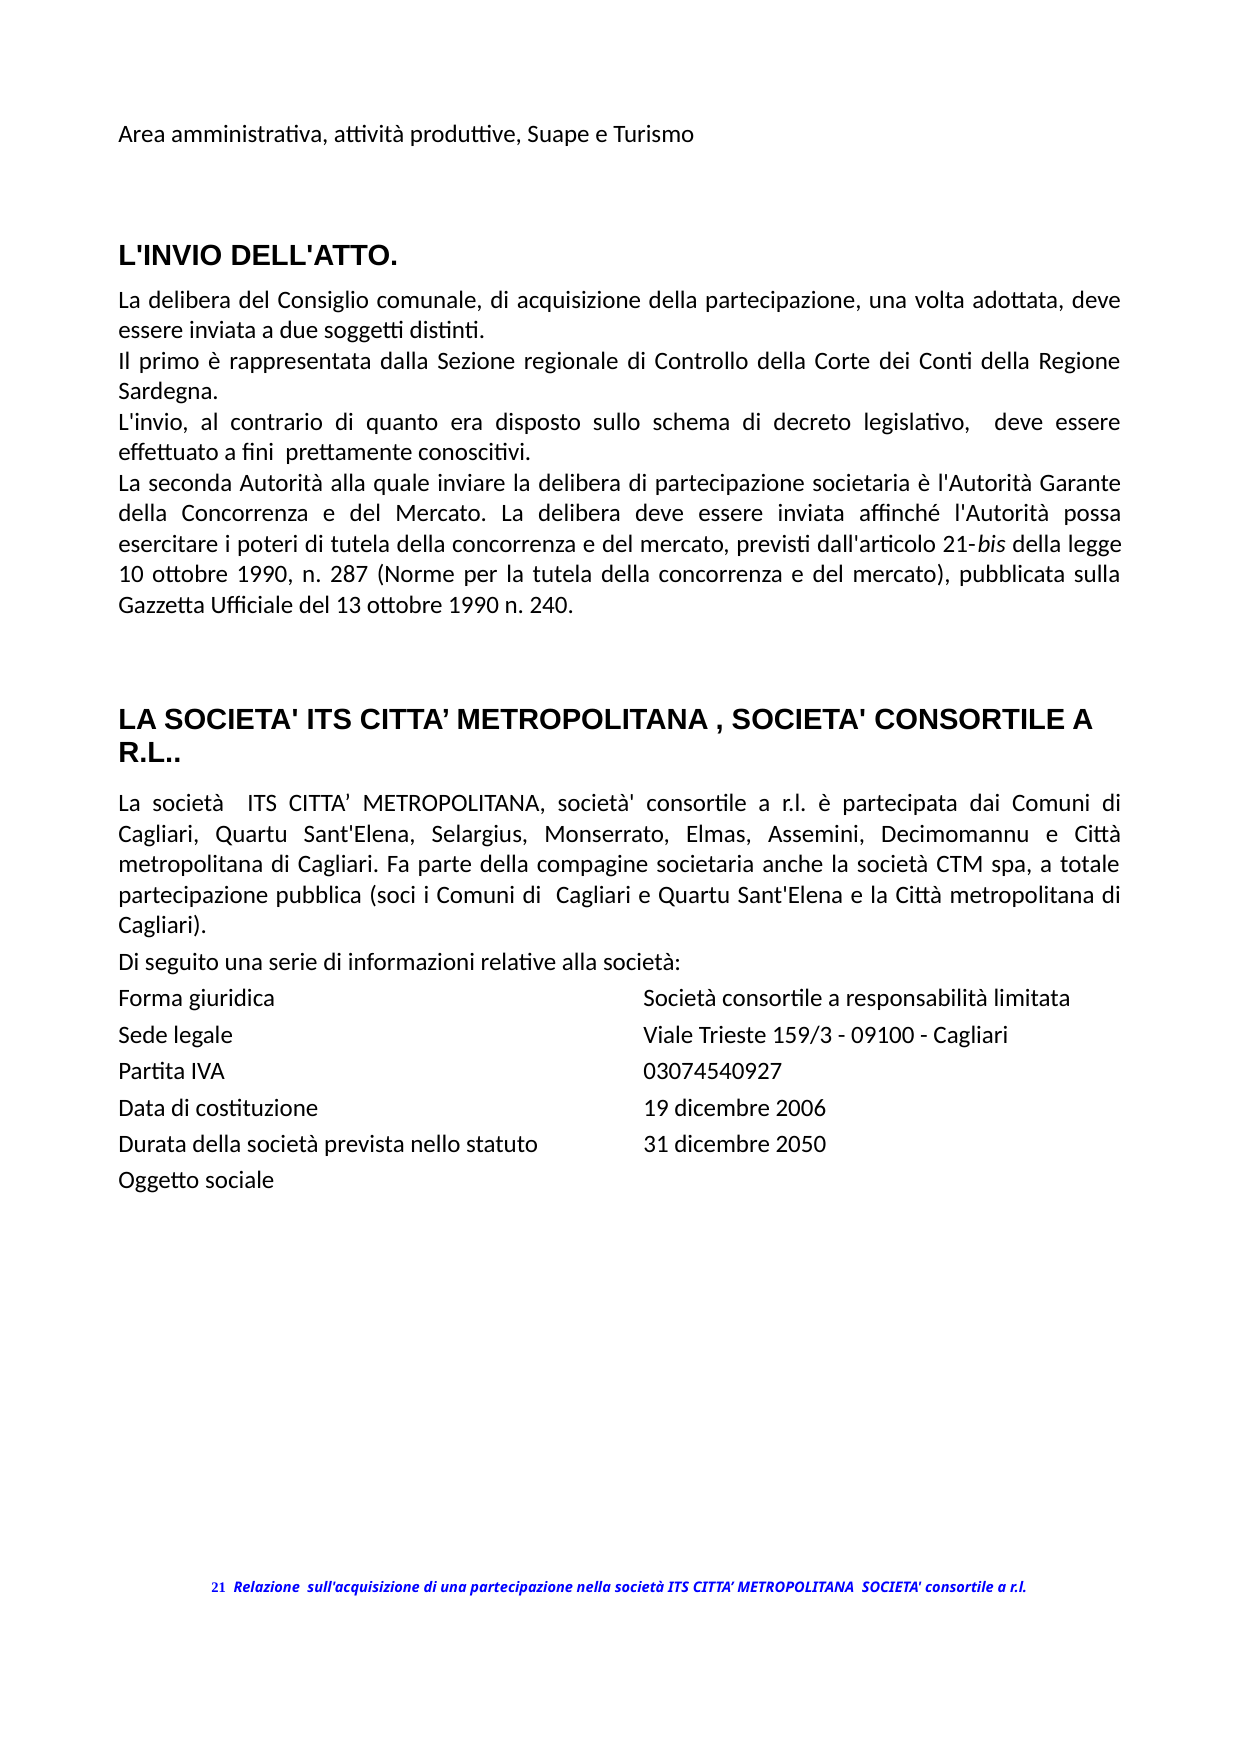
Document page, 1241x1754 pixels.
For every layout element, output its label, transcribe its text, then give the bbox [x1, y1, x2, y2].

text Di seguito una serie di informazioni relative alla società: [118, 946, 1122, 976]
text Oggetto sociale [118, 1164, 1122, 1195]
text Sede legale Viale Trieste 159/3 - 09100 - Cagliari [118, 1019, 1122, 1049]
text La società ITS CITTA’ METROPOLITANA, società' consortile a r.l. è partecipata dai Comuni di Cagliari, Quartu Sant'Elena, Selargius, Monserrato, Elmas, Assemini, Decimomannu e Città metropolitana di Cagliari. Fa parte della compagine societaria anche la società CTM spa, a totale partecipazione pubblica (soci i Comuni di Cagliari e Quartu Sant'Elena e la Città metropolitana di Cagliari). [118, 787, 1122, 940]
text La seconda Autorità alla quale inviare la delibera di partecipazione societaria è l'Autorità Garante della Concorrenza e del Mercato. La delibera deve essere inviata affinché l'Autorità possa esercitare i poteri di tutela della concorrenza e del mercato, previsti dall'articolo 21-bis della legge 10 ottobre 1990, n. 287 (Norme per la tutela della concorrenza e del mercato), pubblicata sulla Gazzetta Ufficiale del 13 ottobre 1990 n. 240. [118, 467, 1122, 619]
subtitle L'INVIO DELL'ATTO. [118, 238, 1122, 271]
text Forma giuridica Società consortile a responsabilità limitata [118, 982, 1122, 1013]
text La delibera del Consiglio comunale, di acquisizione della partecipazione, una volta adottata, deve essere inviata a due soggetti distinti. [118, 284, 1122, 345]
text Data di costituzione 19 dicembre 2006 [118, 1092, 1122, 1122]
text L'invio, al contrario di quanto era disposto sullo schema di decreto legislativo, deve essere effettuato a fini prettamente conoscitivi. [118, 406, 1122, 467]
text Partita IVA 03074540927 [118, 1055, 1122, 1086]
text Durata della società prevista nello statuto 31 dicembre 2050 [118, 1128, 1122, 1159]
text Il primo è rappresentata dalla Sezione regionale di Controllo della Corte dei Conti della Regione Sardegna. [118, 345, 1122, 406]
subtitle LA SOCIETA' ITS CITTA’ METROPOLITANA , SOCIETA' CONSORTILE A R.L.. [118, 702, 1122, 769]
